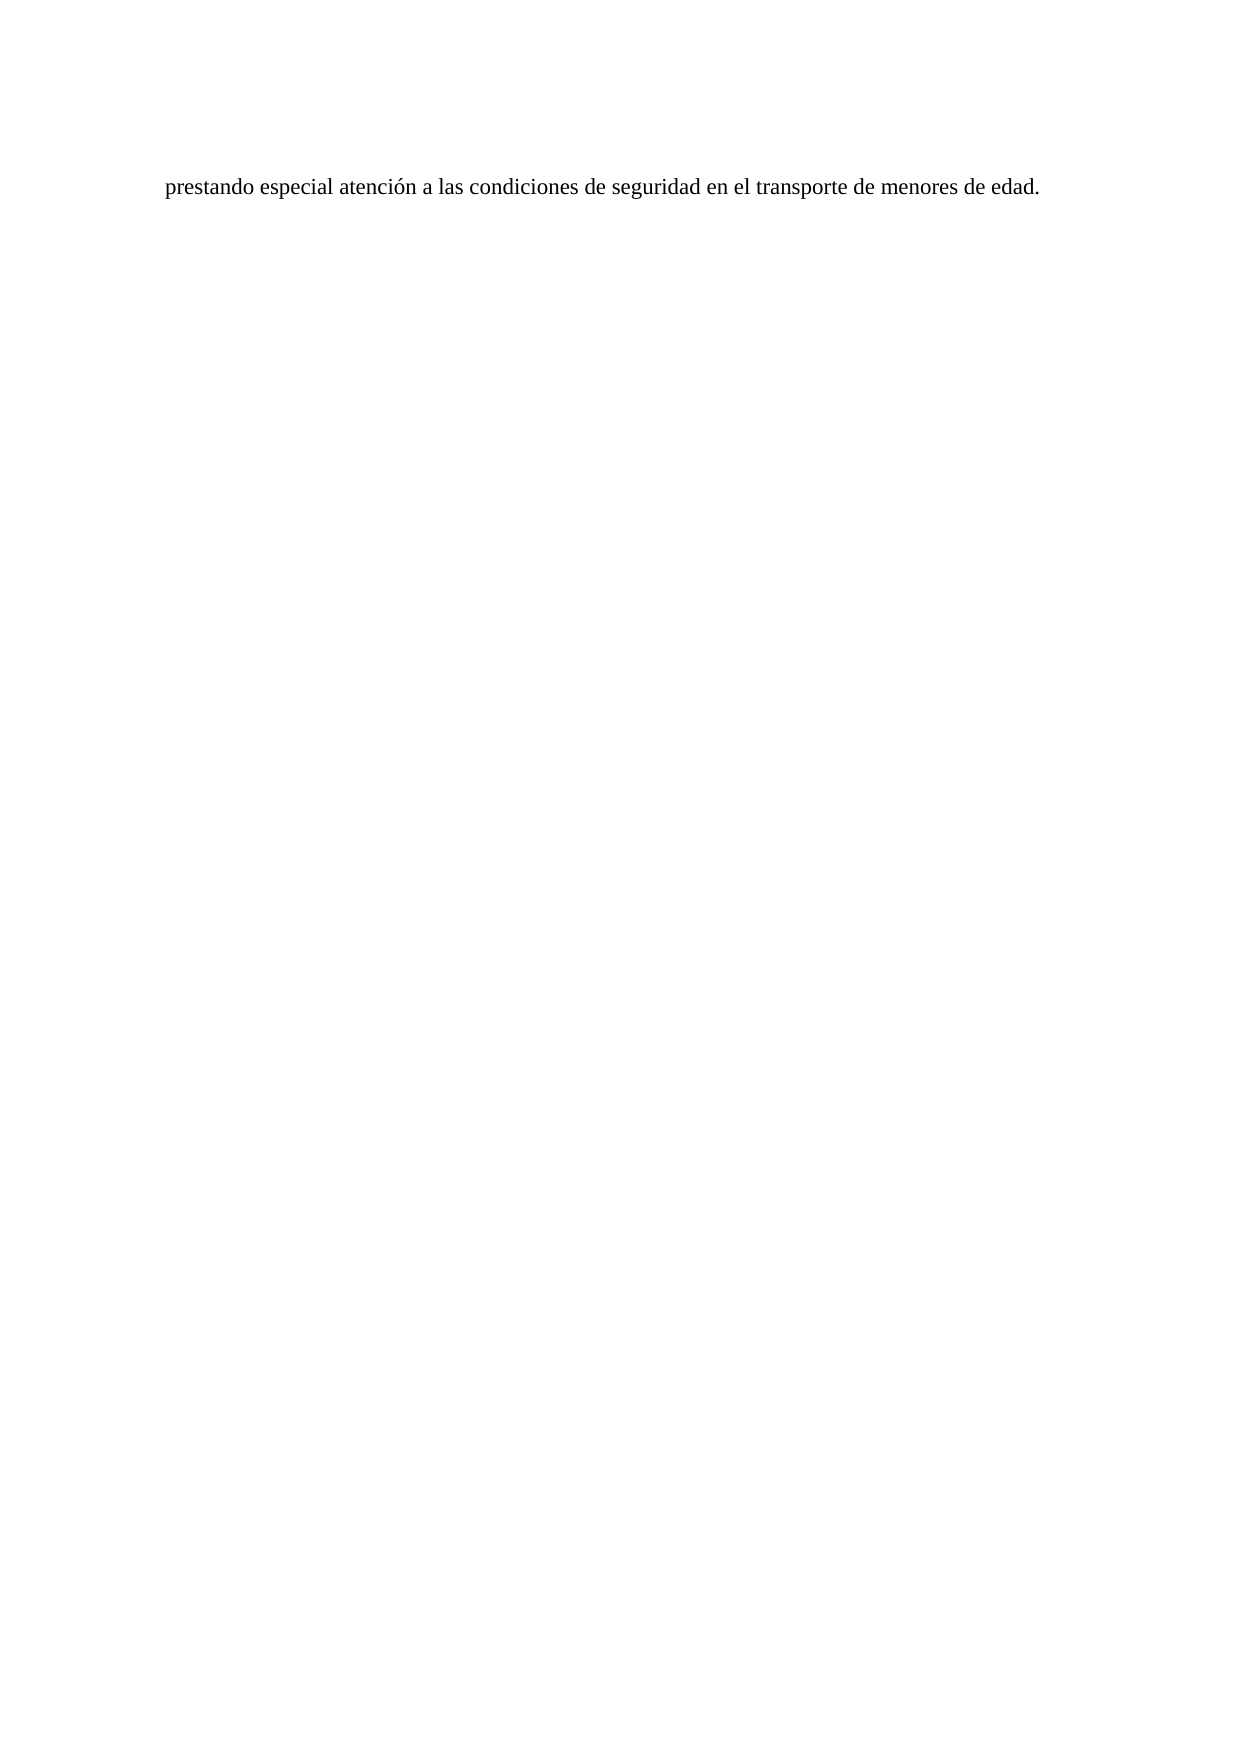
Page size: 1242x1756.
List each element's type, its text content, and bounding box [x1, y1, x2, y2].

text prestando especial atención a las condiciones de seguridad en el transporte de menores de edad. [165, 173, 1108, 199]
